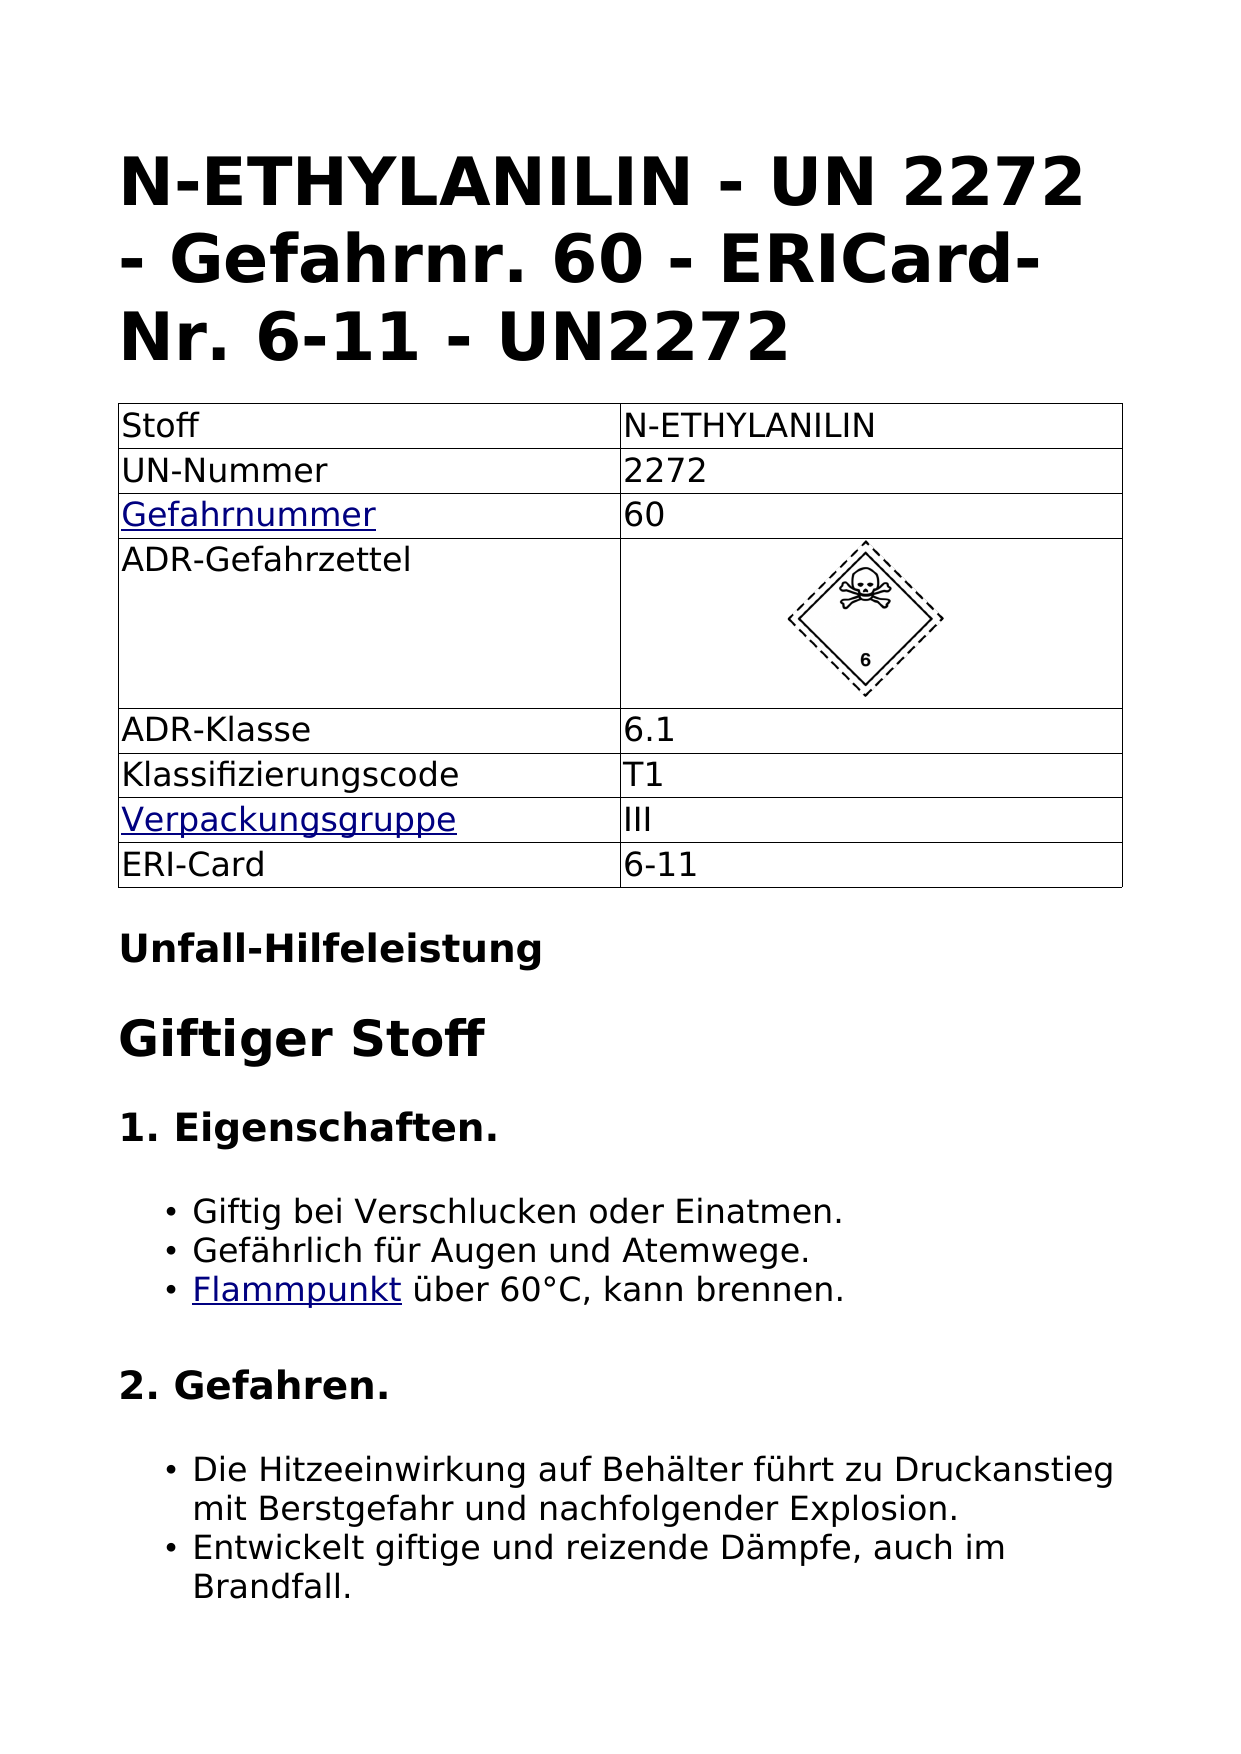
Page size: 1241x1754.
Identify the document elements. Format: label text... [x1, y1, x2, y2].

table_cell UN-Nummer [119, 449, 620, 493]
list Flammpunkt über 60°C, kann brennen. [177, 1270, 1122, 1309]
subtitle 1. Eigenschaften. [118, 1105, 1122, 1150]
subtitle N-ETHYLANILIN - UN 2272 - Gefahrnr. 60 - ERICard-Nr. 6-11 - UN2272 [118, 143, 1122, 376]
table_header Stoff [119, 404, 620, 448]
table_cell 6.1 [621, 709, 1122, 752]
subtitle Giftiger Stoff [118, 1009, 1122, 1068]
table_cell Klassifizierungscode [119, 754, 620, 797]
table_cell Gefahrnummer [119, 494, 620, 538]
list Giftig bei Verschlucken oder Einatmen. [177, 1192, 1122, 1231]
table_cell ADR-Gefahrzettel [119, 539, 620, 708]
picture [787, 540, 944, 697]
list Entwickelt giftige und reizende Dämpfe, auch im Brandfall. [177, 1528, 1122, 1606]
table_cell ADR-Klasse [119, 709, 620, 752]
table_cell 60 [621, 494, 1122, 538]
table_cell T1 [621, 754, 1122, 797]
subtitle 2. Gefahren. [118, 1363, 1122, 1409]
table_cell ERI-Card [119, 843, 620, 887]
table_cell [621, 539, 1122, 708]
table_cell 6-11 [621, 843, 1122, 887]
table_cell III [621, 798, 1122, 842]
subtitle Unfall-Hilfeleistung [118, 927, 1122, 972]
list Gefährlich für Augen und Atemwege. [177, 1231, 1122, 1270]
table_cell Verpackungsgruppe [119, 798, 620, 842]
table_header N-ETHYLANILIN [621, 404, 1122, 448]
table_cell 2272 [621, 449, 1122, 493]
list Die Hitzeeinwirkung auf Behälter führt zu Druckanstieg mit Berstgefahr und nachfolgender Explosion. [177, 1451, 1122, 1528]
